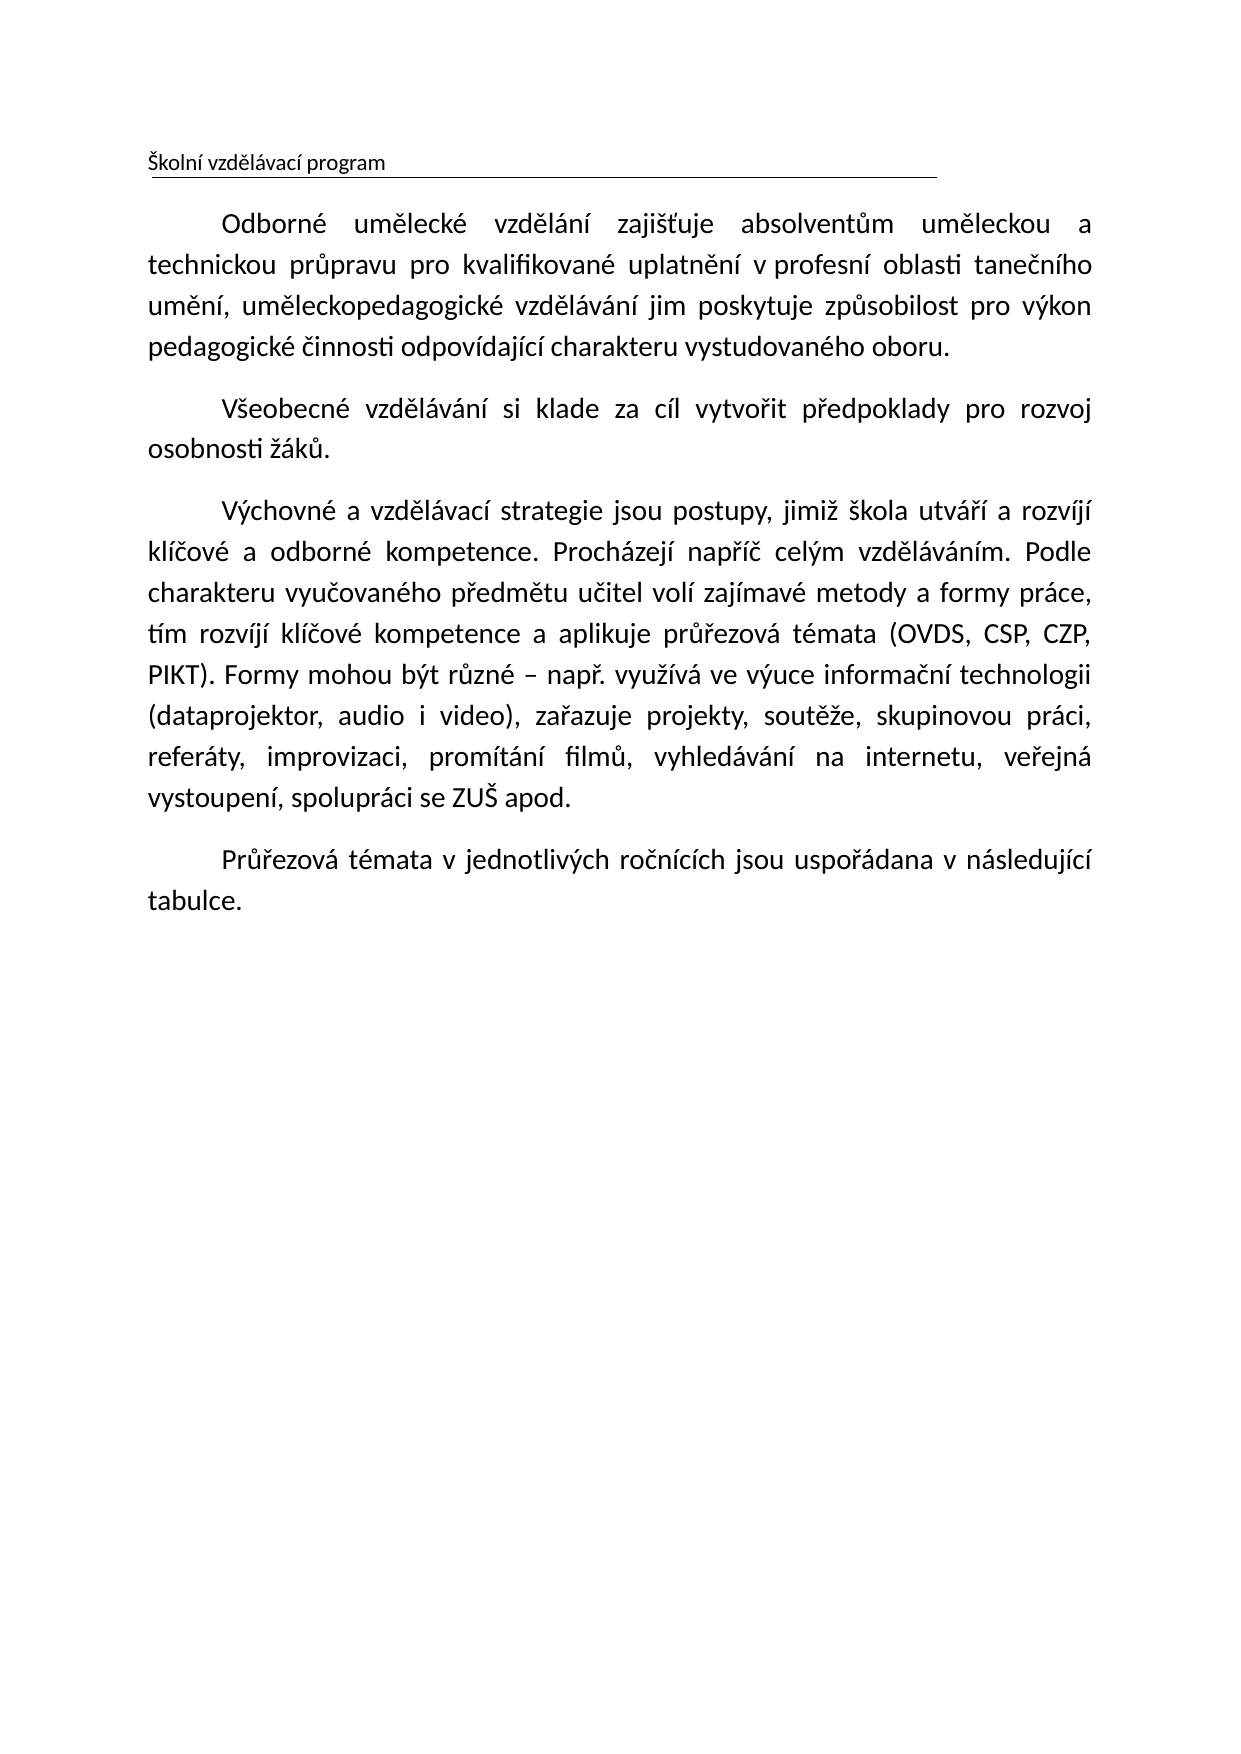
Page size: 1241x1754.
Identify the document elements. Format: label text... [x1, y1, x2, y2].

text Průřezová témata v jednotlivých ročnících jsou uspořádana v následující tabulce. [148, 841, 1093, 917]
text Všeobecné vzdělávání si klade za cíl vytvořit předpoklady pro rozvoj osobnosti žáků. [148, 390, 1093, 466]
text Výchovné a vzdělávací strategie jsou postupy, jimiž škola utváří a rozvíjí klíčové a odborné kompetence. Procházejí napříč celým vzděláváním. Podle charakteru vyučovaného předmětu učitel volí zajímavé metody a formy práce, tím rozvíjí klíčové kompetence a aplikuje průřezová témata (OVDS, CSP, CZP, PIKT). Formy mohou být různé – např. využívá ve výuce informační technologii (dataprojektor, audio i video), zařazuje projekty, soutěže, skupinovou práci, referáty, improvizaci, promítání filmů, vyhledávání na internetu, veřejná vystoupení, spolupráci se ZUŠ apod. [148, 492, 1093, 814]
text Odborné umělecké vzdělání zajišťuje absolventům uměleckou a technickou průpravu pro kvalifikované uplatnění v profesní oblasti tanečního umění, uměleckopedagogické vzdělávání jim poskytuje způsobilost pro výkon pedagogické činnosti odpovídající charakteru vystudovaného oboru. [148, 205, 1093, 363]
